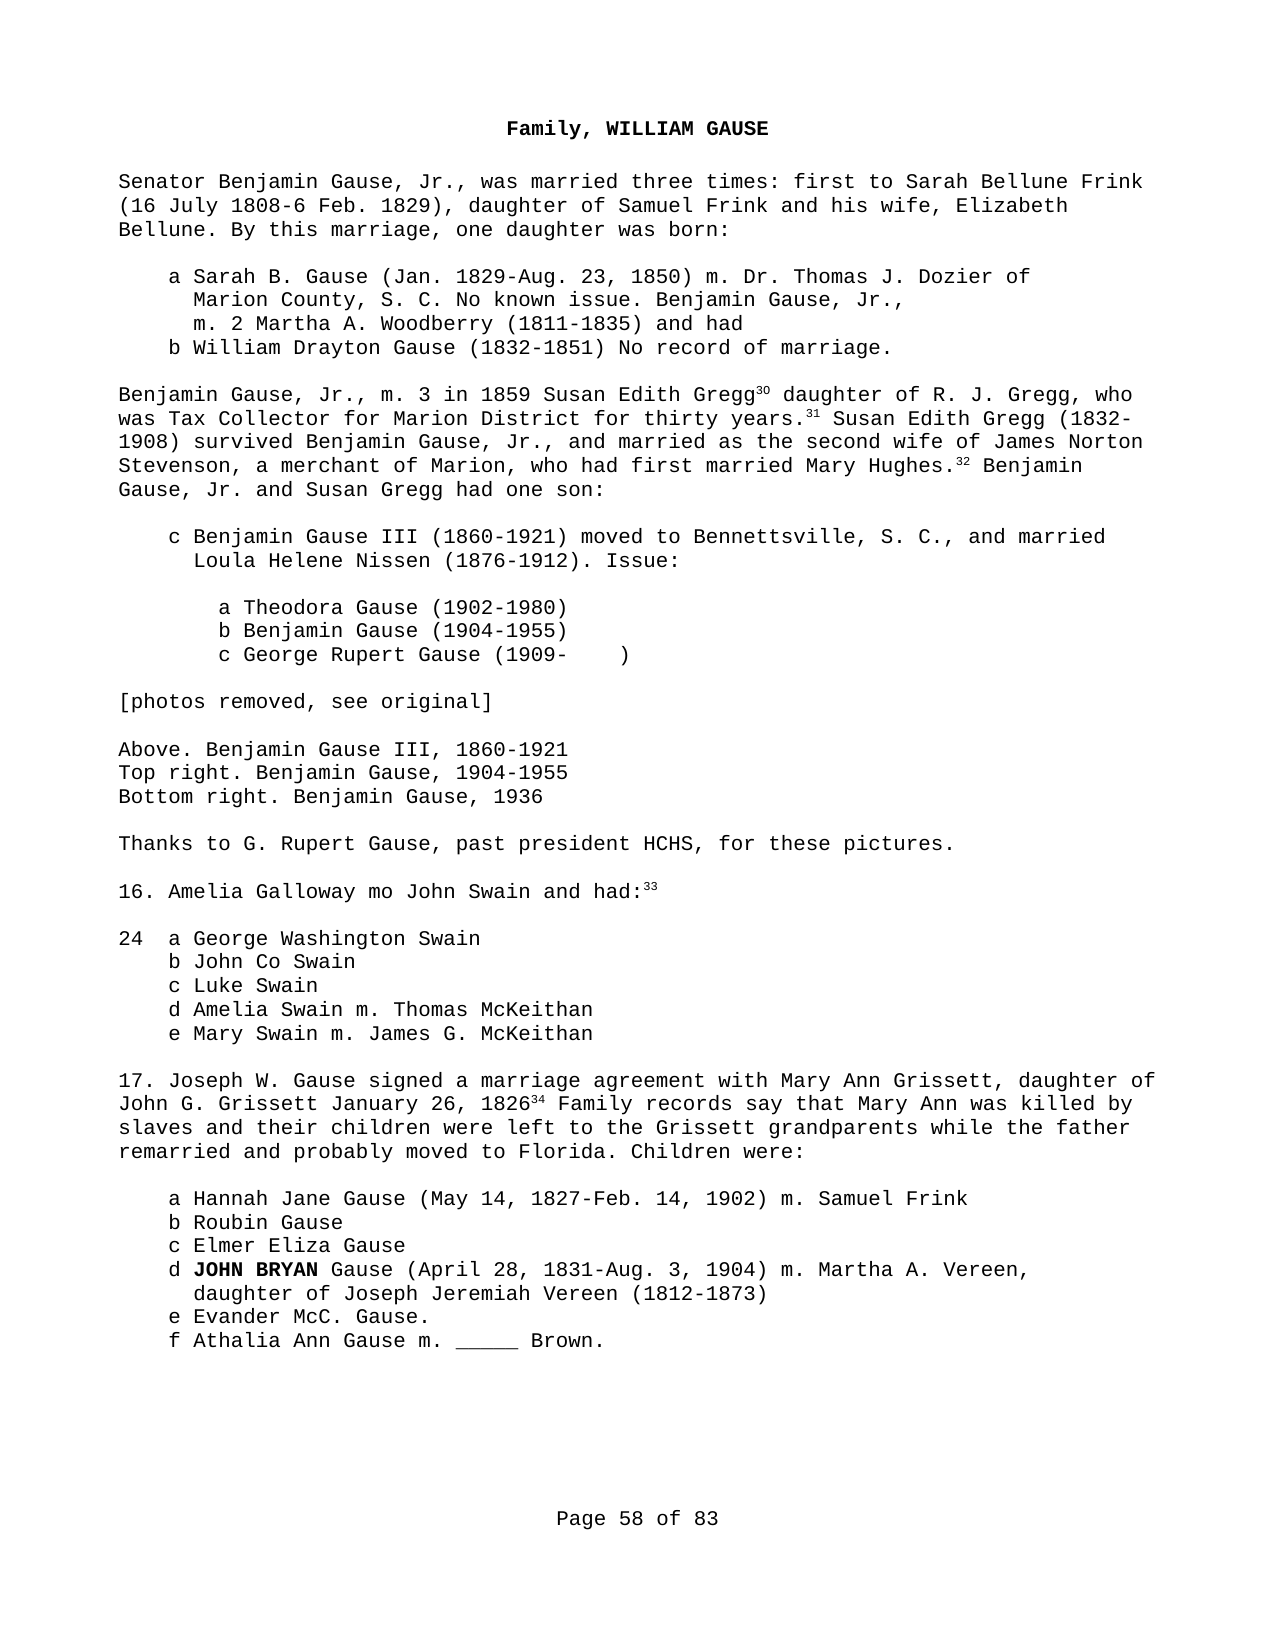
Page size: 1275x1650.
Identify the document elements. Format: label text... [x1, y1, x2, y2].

text Senator Benjamin Gause, Jr., was married three times: first to Sarah Bellune Frink (16 July 1808-6 Feb. 1829), daughter of Samuel Frink and his wife, Elizabeth Bellune. By this marriage, one daughter was born: [118, 171, 1157, 242]
text Top right. Benjamin Gause, 1904-1955 [118, 762, 1157, 786]
text Marion County, S. C. No known issue. Benjamin Gause, Jr., [118, 289, 1157, 313]
text Benjamin Gause, Jr., m. 3 in 1859 Susan Edith Gregg3O daughter of R. J. Gregg, who was Tax Collector for Marion District for thirty years.31 Susan Edith Gregg (1832-1908) survived Benjamin Gause, Jr., and married as the second wife of James Norton Stevenson, a merchant of Marion, who had first married Mary Hughes.32 Benjamin Gause, Jr. and Susan Gregg had one son: [118, 384, 1157, 502]
text f Athalia Ann Gause m. _____ Brown. [118, 1330, 1157, 1353]
text 16. Amelia Galloway mo John Swain and had:33 [118, 881, 1157, 904]
text c Luke Swain [118, 975, 1157, 999]
text b Roubin Gause [118, 1212, 1157, 1235]
text m. 2 Martha A. Woodberry (1811-1835) and had [118, 313, 1157, 337]
text c Benjamin Gause III (1860-1921) moved to Bennettsville, S. C., and married [118, 526, 1157, 549]
text e Mary Swain m. James G. McKeithan [118, 1022, 1157, 1046]
text d Amelia Swain m. Thomas McKeithan [118, 999, 1157, 1022]
text b John Co Swain [118, 952, 1157, 975]
text b Benjamin Gause (1904-1955) [118, 621, 1157, 644]
text a Hannah Jane Gause (May 14, 1827-Feb. 14, 1902) m. Samuel Frink [118, 1188, 1157, 1212]
text d John BRYAN Gause (April 28, 1831-Aug. 3, 1904) m. Martha A. Vereen, [118, 1259, 1157, 1283]
text c Elmer Eliza Gause [118, 1235, 1157, 1259]
text Bottom right. Benjamin Gause, 1936 [118, 786, 1157, 810]
text daughter of Joseph Jeremiah Vereen (1812-1873) [118, 1283, 1157, 1306]
text Loula Helene Nissen (1876-1912). Issue: [118, 549, 1157, 573]
text e Evander McC. Gause. [118, 1306, 1157, 1330]
text Above. Benjamin Gause III, 1860-1921 [118, 739, 1157, 762]
text [photos removed, see original] [118, 691, 1157, 715]
text Thanks to G. Rupert Gause, past president HCHS, for these pictures. [118, 833, 1157, 857]
text 17. Joseph W. Gause signed a marriage agreement with Mary Ann Grissett, daughter of John G. Grissett January 26, 182634 Family records say that Mary Ann was killed by slaves and their children were left to the Grissett grandparents while the father remarried and probably moved to Florida. Children were: [118, 1070, 1157, 1164]
text c George Rupert Gause (1909- ) [118, 644, 1157, 668]
text a Theodora Gause (1902-1980) [118, 597, 1157, 621]
text b William Drayton Gause (1832-1851) No record of marriage. [118, 337, 1157, 360]
text 24 a George Washington Swain [118, 928, 1157, 952]
text a Sarah B. Gause (Jan. 1829-Aug. 23, 1850) m. Dr. Thomas J. Dozier of [118, 266, 1157, 289]
